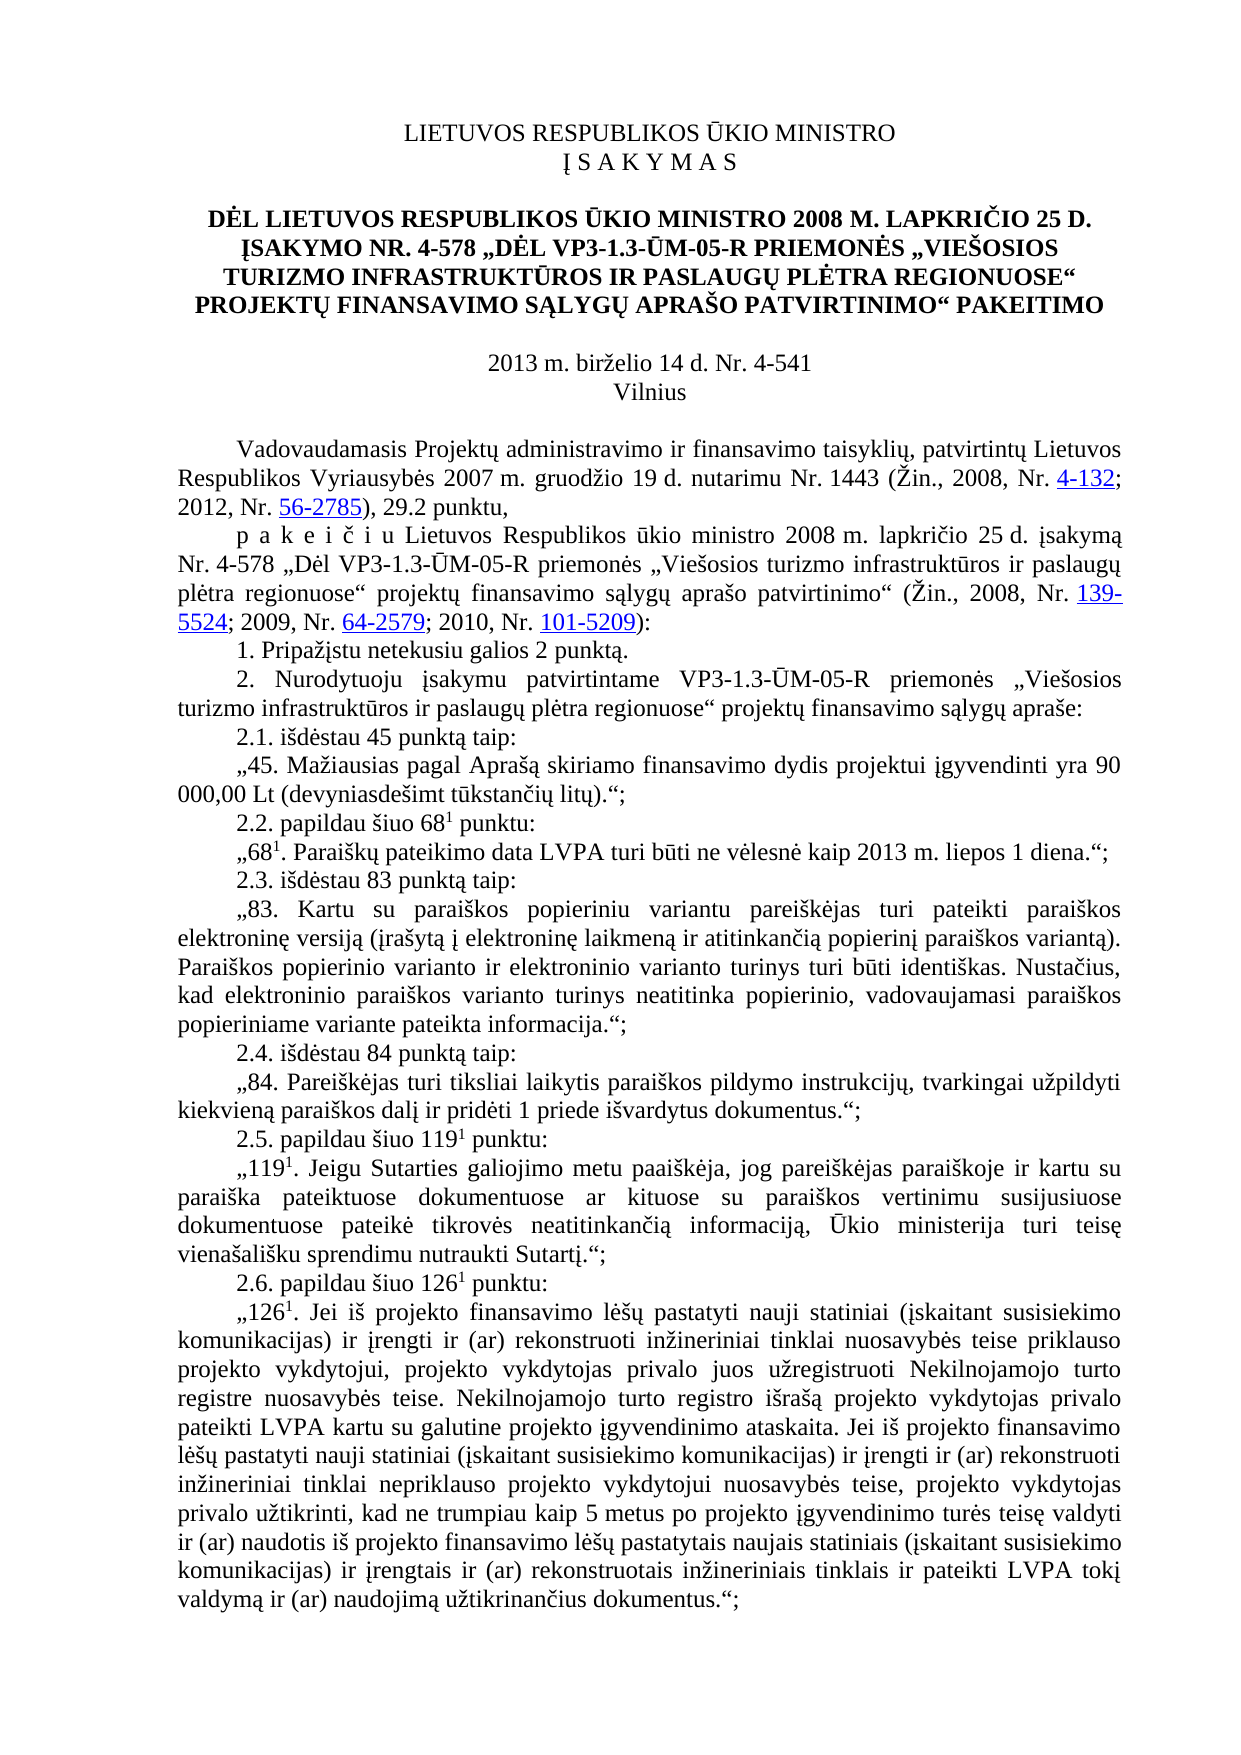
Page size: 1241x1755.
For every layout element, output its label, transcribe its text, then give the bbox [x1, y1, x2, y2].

text 2.1. išdėstau 45 punktą taip: [177, 722, 1122, 751]
text į s a k y m a s [177, 147, 1122, 176]
text 2. Nurodytuoju įsakymu patvirtintame VP3-1.3-ŪM-05-R priemonės „Viešosios turizmo infrastruktūros ir paslaugų plėtra regionuose“ projektų finansavimo sąlygų apraše: [177, 664, 1122, 722]
text „45. Mažiausias pagal Aprašą skiriamo finansavimo dydis projektui įgyvendinti yra 90 000,00 Lt (devyniasdešimt tūkstančių litų).“; [177, 751, 1122, 808]
text „1191. Jeigu Sutarties galiojimo metu paaiškėja, jog pareiškėjas paraiškoje ir kartu su paraiška pateiktuose dokumentuose ar kituose su paraiškos vertinimu susijusiuose dokumentuose pateikė tikrovės neatitinkančią informaciją, Ūkio ministerija turi teisę vienašališku sprendimu nutraukti Sutartį.“; [177, 1153, 1122, 1268]
text „83. Kartu su paraiškos popieriniu variantu pareiškėjas turi pateikti paraiškos elektroninę versiją (įrašytą į elektroninę laikmeną ir atitinkančią popierinį paraiškos variantą). Paraiškos popierinio varianto ir elektroninio varianto turinys turi būti identiškas. Nustačius, kad elektroninio paraiškos varianto turinys neatitinka popierinio, vadovaujamasi paraiškos popieriniame variante pateikta informacija.“; [177, 894, 1122, 1038]
text „84. Pareiškėjas turi tiksliai laikytis paraiškos pildymo instrukcijų, tvarkingai užpildyti kiekvieną paraiškos dalį ir pridėti 1 priede išvardytus dokumentus.“; [177, 1067, 1122, 1124]
text „681. Paraiškų pateikimo data LVPA turi būti ne vėlesnė kaip 2013 m. liepos 1 diena.“; [177, 837, 1122, 866]
text 2.6. papildau šiuo 1261 punktu: [177, 1268, 1122, 1297]
text 2.4. išdėstau 84 punktą taip: [177, 1038, 1122, 1067]
text 2.2. papildau šiuo 681 punktu: [177, 808, 1122, 837]
text Vadovaudamasis Projektų administravimo ir finansavimo taisyklių, patvirtintų Lietuvos Respublikos Vyriausybės 2007 m. gruodžio 19 d. nutarimu Nr. 1443 (Žin., 2008, Nr. 4-132; 2012, Nr. 56-2785), 29.2 punktu, [177, 434, 1122, 521]
text Vilnius [177, 377, 1122, 406]
text LIETUVOS RESPUBLIKOS ŪKIO MINISTRO [177, 118, 1122, 147]
text 2.3. išdėstau 83 punktą taip: [177, 866, 1122, 894]
text 2.5. papildau šiuo 1191 punktu: [177, 1124, 1122, 1153]
text 2013 m. birželio 14 d. Nr. 4-541 [177, 348, 1122, 377]
text p a k e i č i u Lietuvos Respublikos ūkio ministro 2008 m. lapkričio 25 d. įsakymą Nr. 4-578 „Dėl VP3-1.3-ŪM-05-R priemonės „Viešosios turizmo infrastruktūros ir paslaugų plėtra regionuose“ projektų finansavimo sąlygų aprašo patvirtinimo“ (Žin., 2008, Nr. 139-5524; 2009, Nr. 64-2579; 2010, Nr. 101-5209): [177, 521, 1122, 636]
text 1. Pripažįstu netekusiu galios 2 punktą. [177, 636, 1122, 664]
text DĖL LIETUVOS RESPUBLIKOS ŪKIO MINISTRO 2008 M. LAPKRIČIO 25 D. ĮSAKYMO Nr. 4-578 „DĖL VP3-1.3-ŪM-05-R PRIEMONĖS „VIEŠOSIOS TURIZMO INFRASTRUKTŪROS IR PASLAUGŲ PLĖTRA REGIONUOSE“ PROJEKTŲ FINANSAVIMO SĄLYGŲ APRAŠO PATVIRTINIMO“ PAKEITIMO [177, 204, 1122, 319]
text „1261. Jei iš projekto finansavimo lėšų pastatyti nauji statiniai (įskaitant susisiekimo komunikacijas) ir įrengti ir (ar) rekonstruoti inžineriniai tinklai nuosavybės teise priklauso projekto vykdytojui, projekto vykdytojas privalo juos užregistruoti Nekilnojamojo turto registre nuosavybės teise. Nekilnojamojo turto registro išrašą projekto vykdytojas privalo pateikti LVPA kartu su galutine projekto įgyvendinimo ataskaita. Jei iš projekto finansavimo lėšų pastatyti nauji statiniai (įskaitant susisiekimo komunikacijas) ir įrengti ir (ar) rekonstruoti inžineriniai tinklai nepriklauso projekto vykdytojui nuosavybės teise, projekto vykdytojas privalo užtikrinti, kad ne trumpiau kaip 5 metus po projekto įgyvendinimo turės teisę valdyti ir (ar) naudotis iš projekto finansavimo lėšų pastatytais naujais statiniais (įskaitant susisiekimo komunikacijas) ir įrengtais ir (ar) rekonstruotais inžineriniais tinklais ir pateikti LVPA tokį valdymą ir (ar) naudojimą užtikrinančius dokumentus.“; [177, 1297, 1122, 1613]
